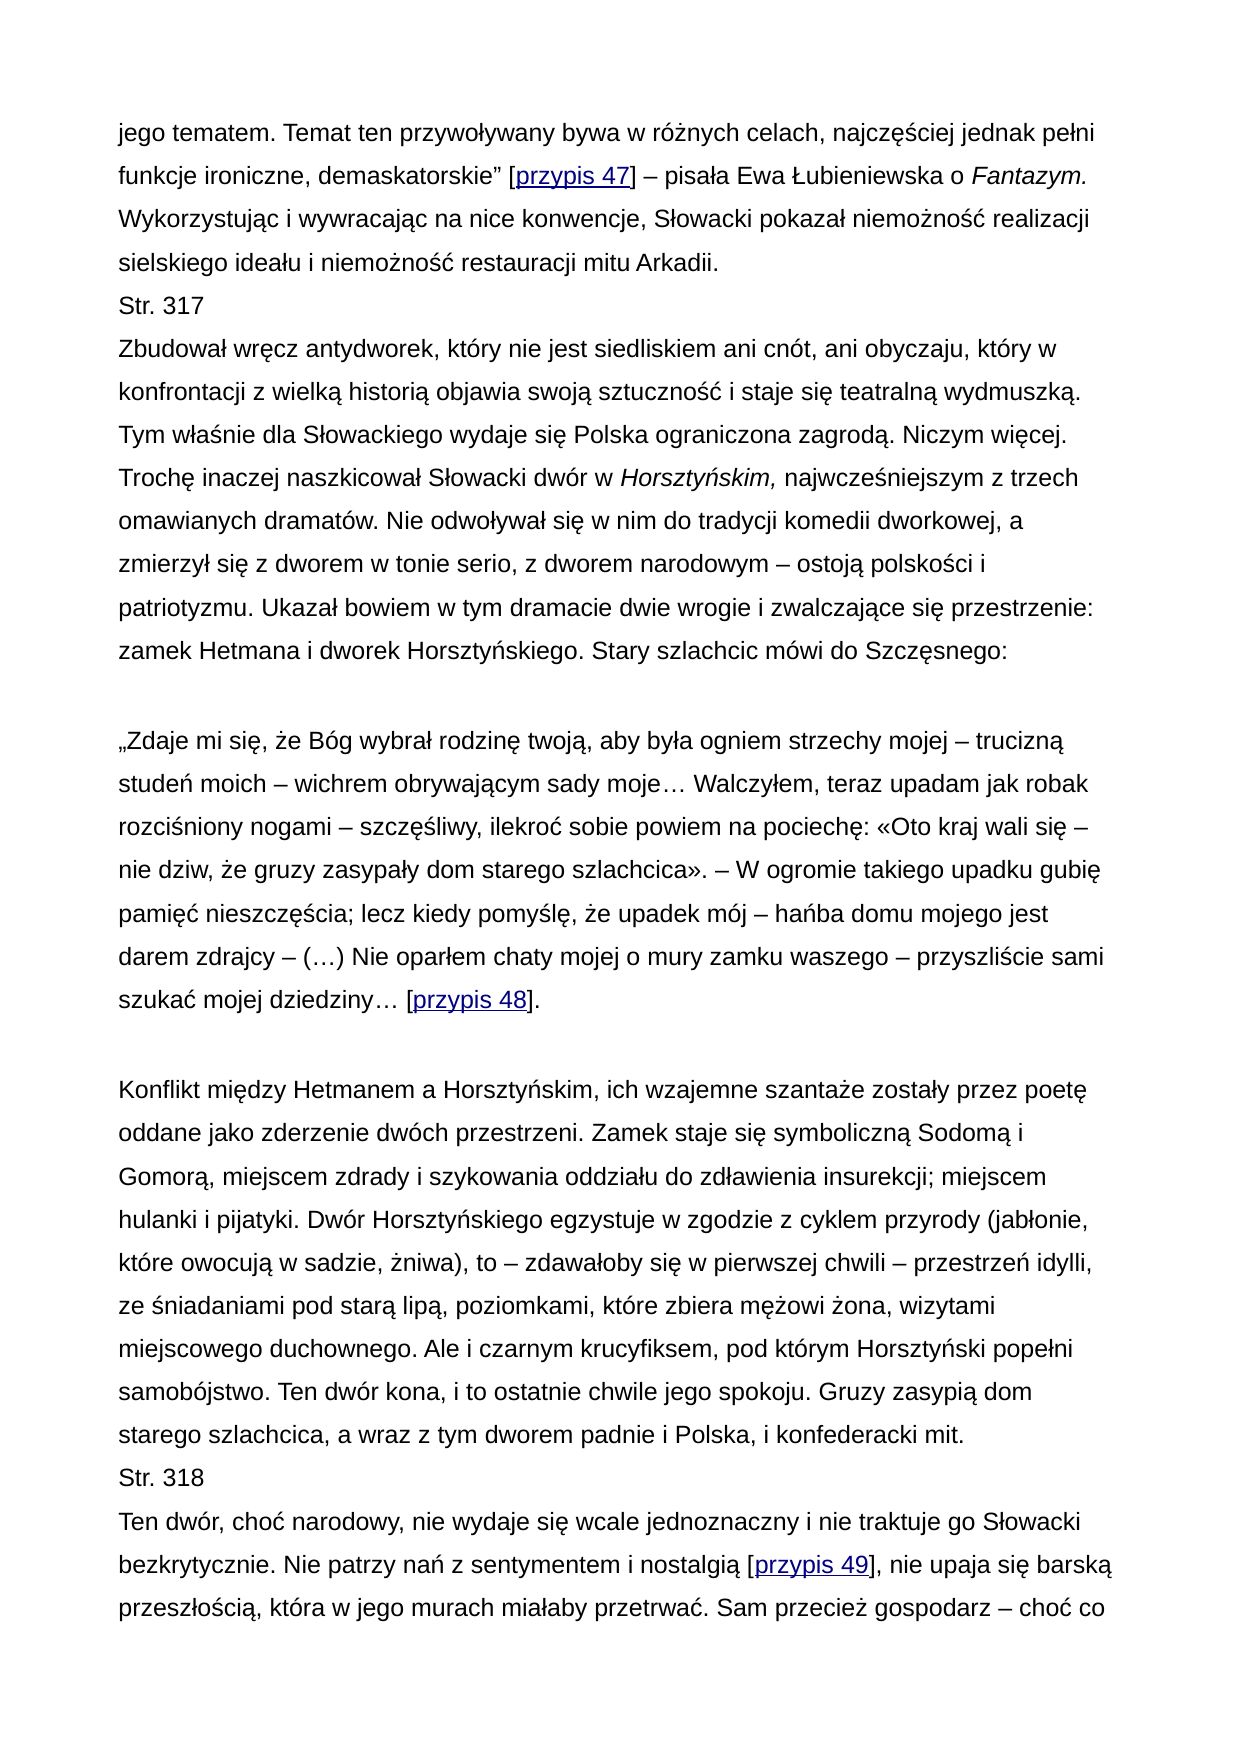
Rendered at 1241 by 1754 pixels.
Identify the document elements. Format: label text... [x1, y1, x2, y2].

text Trochę inaczej naszkicował Słowacki dwór w Horsztyńskim, najwcześniejszym z trzech omawianych dramatów. Nie odwoływał się w nim do tradycji komedii dworkowej, a zmierzył się z dworem w tonie serio, z dworem narodowym – ostoją polskości i patriotyzmu. Ukazał bowiem w tym dramacie dwie wrogie i zwalczające się przestrzenie: zamek Hetmana i dworek Horsztyńskiego. Stary szlachcic mówi do Szczęsnego: [118, 463, 1122, 664]
text Str. 318 [118, 1463, 1122, 1492]
text „Zdaje mi się, że Bóg wybrał rodzinę twoją, aby była ogniem strzechy mojej – trucizną studeń moich – wichrem obrywającym sady moje… Walczyłem, teraz upadam jak robak rozciśniony nogami – szczęśliwy, ilekroć sobie powiem na pociechę: «Oto kraj wali się – nie dziw, że gruzy zasypały dom starego szlachcica». – W ogromie takiego upadku gubię pamięć nieszczęścia; lecz kiedy pomyślę, że upadek mój – hańba domu mojego jest darem zdrajcy – (…) Nie oparłem chaty mojej o mury zamku waszego – przyszliście sami szukać mojej dziedziny… [przypis 48]. [118, 726, 1122, 1013]
text Ten dwór, choć narodowy, nie wydaje się wcale jednoznaczny i nie traktuje go Słowacki bezkrytycznie. Nie patrzy nań z sentymentem i nostalgią [przypis 49], nie upaja się barską przeszłością, która w jego murach miałaby przetrwać. Sam przecież gospodarz – choć co [118, 1506, 1122, 1621]
text jego tematem. Temat ten przywoływany bywa w różnych celach, najczęściej jednak pełni funkcje ironiczne, demaskatorskie” [przypis 47] – pisała Ewa Łubieniewska o Fantazym. Wykorzystując i wywracając na nice konwencje, Słowacki pokazał niemożność realizacji sielskiego ideału i niemożność restauracji mitu Arkadii. [118, 118, 1122, 276]
text Zbudował wręcz antydworek, który nie jest siedliskiem ani cnót, ani obyczaju, który w konfrontacji z wielką historią objawia swoją sztuczność i staje się teatralną wydmuszką. Tym właśnie dla Słowackiego wydaje się Polska ograniczona zagrodą. Niczym więcej. [118, 334, 1122, 449]
text Konflikt między Hetmanem a Horsztyńskim, ich wzajemne szantaże zostały przez poetę oddane jako zderzenie dwóch przestrzeni. Zamek staje się symboliczną Sodomą i Gomorą, miejscem zdrady i szykowania oddziału do zdławienia insurekcji; miejscem hulanki i pijatyki. Dwór Horsztyńskiego egzystuje w zgodzie z cyklem przyrody (jabłonie, które owocują w sadzie, żniwa), to – zdawałoby się w pierwszej chwili – przestrzeń idylli, ze śniadaniami pod starą lipą, poziomkami, które zbiera mężowi żona, wizytami miejscowego duchownego. Ale i czarnym krucyfiksem, pod którym Horsztyński popełni samobójstwo. Ten dwór kona, i to ostatnie chwile jego spokoju. Gruzy zasypią dom starego szlachcica, a wraz z tym dworem padnie i Polska, i konfederacki mit. [118, 1075, 1122, 1449]
text Str. 317 [118, 291, 1122, 319]
